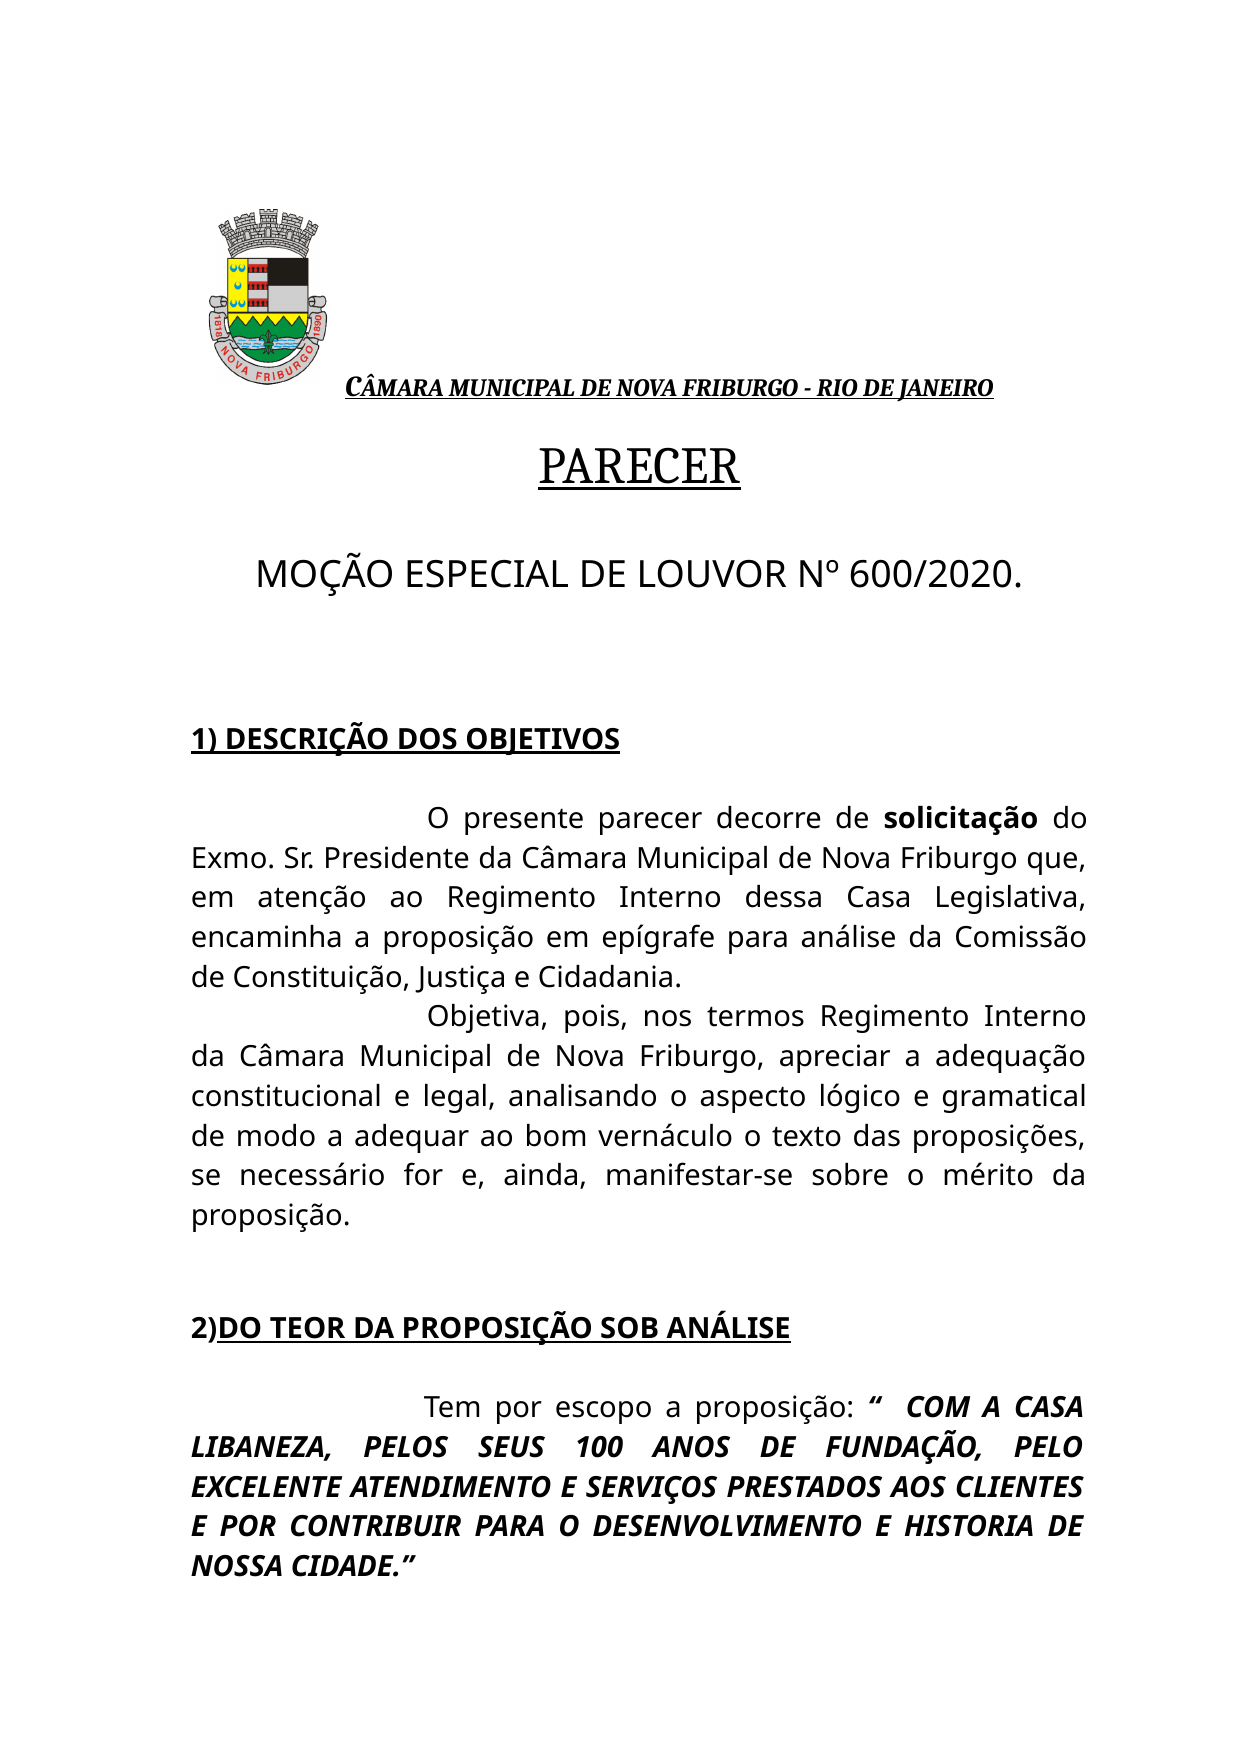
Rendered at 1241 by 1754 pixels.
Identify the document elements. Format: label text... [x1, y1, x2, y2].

list DO TEOR DA PROPOSIÇÃO SOB ANÁLISE [191, 1307, 1087, 1347]
text Tem por escopo a proposição: “ COM A CASA LIBANEZA, PELOS SEUS 100 ANOS DE FUNDAÇÃO, PELO EXCELENTE ATENDIMENTO E SERVIÇOS PRESTADOS AOS CLIENTES E POR CONTRIBUIR PARA O DESENVOLVIMENTO E HISTORIA DE NOSSA CIDADE.” [191, 1386, 1087, 1585]
text CÂMARA MUNICIPAL DE NOVA FRIBURGO - RIO DE JANEIRO [191, 198, 1087, 403]
text 1) DESCRIÇÃO DOS OBJETIVOS [191, 718, 1087, 758]
text O presente parecer decorre de solicitação do Exmo. Sr. Presidente da Câmara Municipal de Nova Friburgo que, em atenção ao Regimento Interno dessa Casa Legislativa, encaminha a proposição em epígrafe para análise da Comissão de Constituição, Justiça e Cidadania. [191, 797, 1087, 996]
text Objetiva, pois, nos termos Regimento Interno da Câmara Municipal de Nova Friburgo, apreciar a adequação constitucional e legal, analisando o aspecto lógico e gramatical de modo a adequar ao bom vernáculo o texto das proposições, se necessário for e, ainda, manifestar-se sobre o mérito da proposição. [191, 996, 1087, 1234]
text MOÇÃO ESPECIAL DE LOUVOR Nº 600/2020. [191, 548, 1087, 599]
text PARECER [191, 437, 1087, 497]
